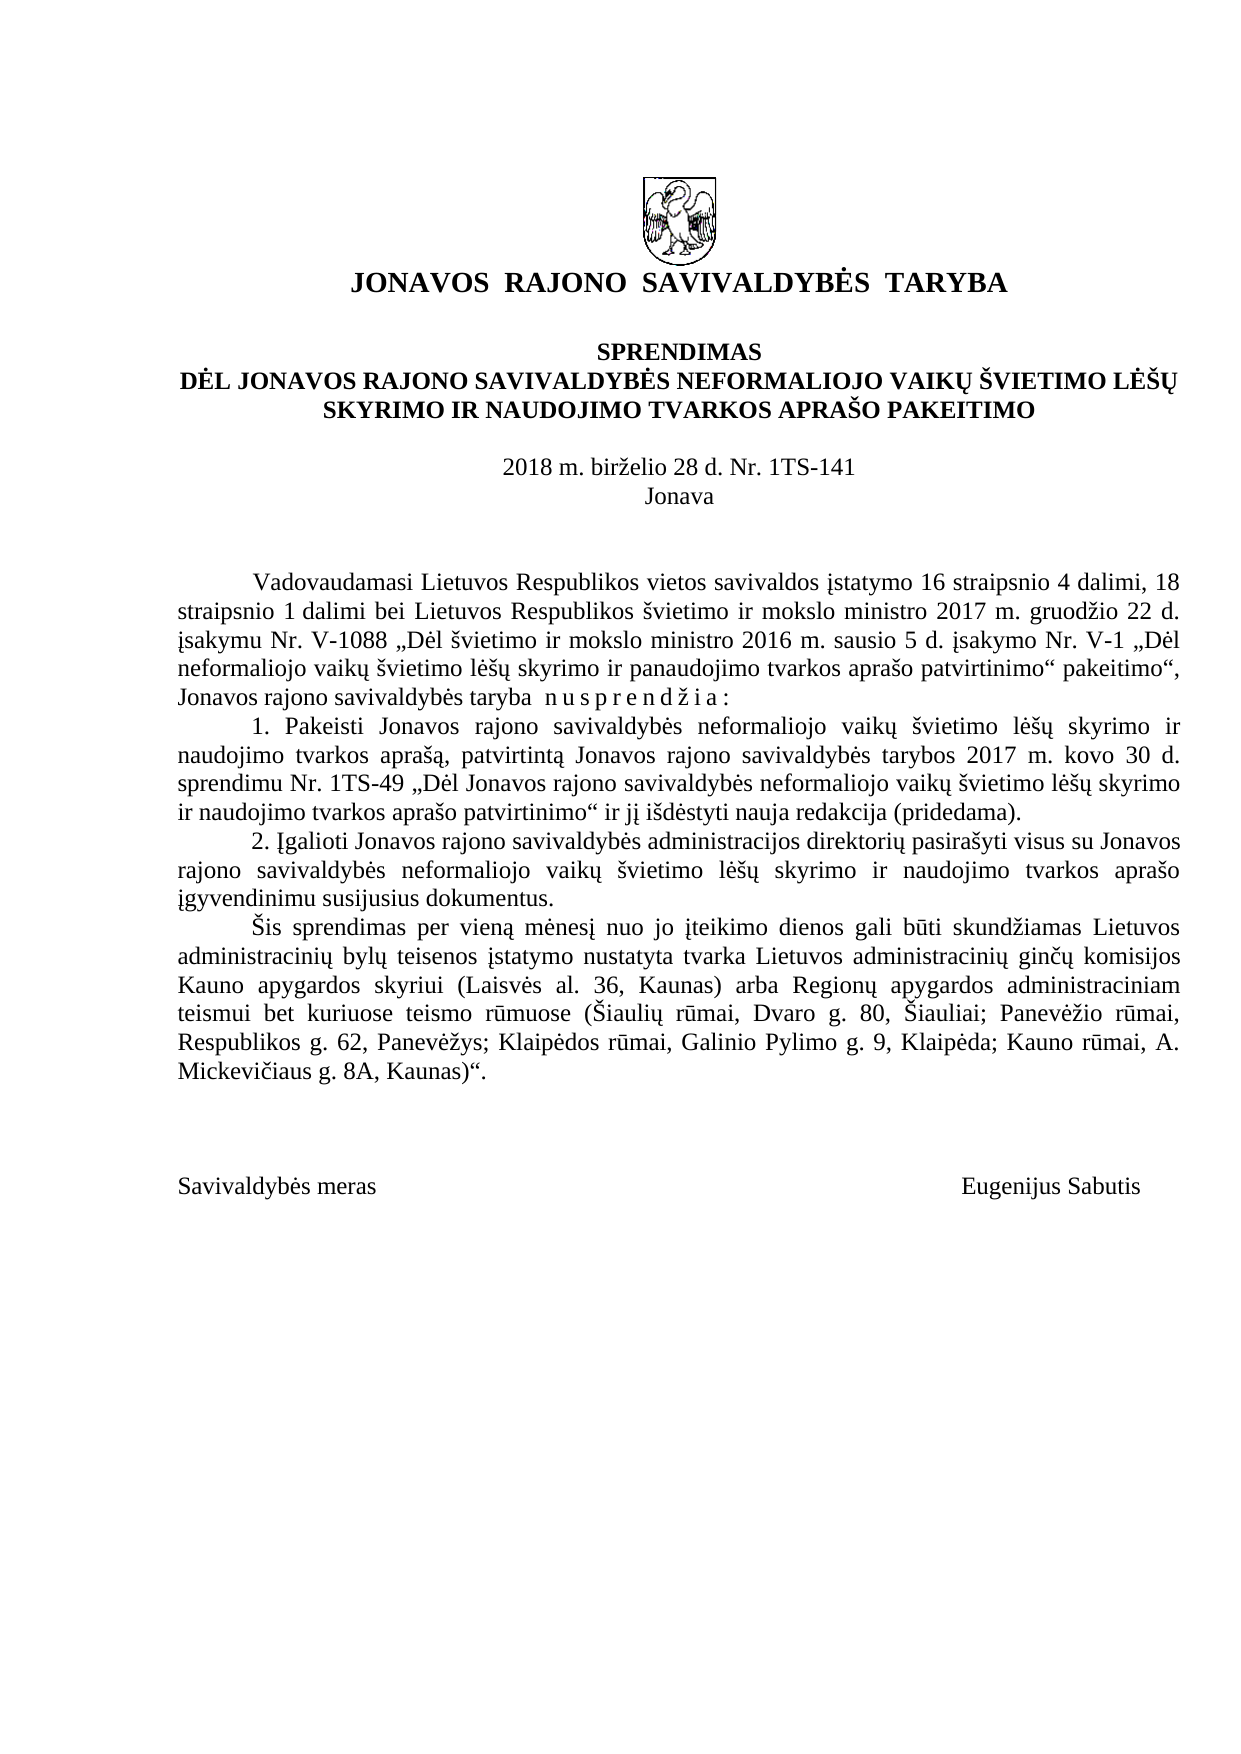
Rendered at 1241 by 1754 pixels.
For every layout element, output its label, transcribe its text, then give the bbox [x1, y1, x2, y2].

text DĖL JONAVOS RAJONO SAVIVALDYBĖS NEFORMALIOJO VAIKŲ ŠVIETIMO LĖŠŲ SKYRIMO IR NAUDOJIMO TVARKOS APRAŠO PAKEITIMO [177, 366, 1181, 423]
text 2018 m. birželio 28 d. Nr. 1TS-141 [177, 452, 1181, 481]
text JONAVOS RAJONO SAVIVALDYBĖS TARYBA [177, 265, 1181, 299]
text 2. Įgalioti Jonavos rajono savivaldybės administracijos direktorių pasirašyti visus su Jonavos rajono savivaldybės neformaliojo vaikų švietimo lėšų skyrimo ir naudojimo tvarkos aprašo įgyvendinimu susijusius dokumentus. [177, 826, 1181, 912]
text Šis sprendimas per vieną mėnesį nuo jo įteikimo dienos gali būti skundžiamas Lietuvos administracinių bylų teisenos įstatymo nustatyta tvarka Lietuvos administracinių ginčų komisijos Kauno apygardos skyriui (Laisvės al. 36, Kaunas) arba Regionų apygardos administraciniam teismui bet kuriuose teismo rūmuose (Šiaulių rūmai, Dvaro g. 80, Šiauliai; Panevėžio rūmai, Respublikos g. 62, Panevėžys; Klaipėdos rūmai, Galinio Pylimo g. 9, Klaipėda; Kauno rūmai, A. Mickevičiaus g. 8A, Kaunas)“. [177, 912, 1181, 1085]
text Savivaldybės meras Eugenijus Sabutis [177, 1171, 1181, 1200]
text SPRENDIMAS [177, 337, 1181, 366]
text 1. Pakeisti Jonavos rajono savivaldybės neformaliojo vaikų švietimo lėšų skyrimo ir naudojimo tvarkos aprašą, patvirtintą Jonavos rajono savivaldybės tarybos 2017 m. kovo 30 d. sprendimu Nr. 1TS-49 „Dėl Jonavos rajono savivaldybės neformaliojo vaikų švietimo lėšų skyrimo ir naudojimo tvarkos aprašo patvirtinimo“ ir jį išdėstyti nauja redakcija (pridedama). [177, 711, 1181, 826]
text Jonava [177, 481, 1181, 510]
text Vadovaudamasi Lietuvos Respublikos vietos savivaldos įstatymo 16 straipsnio 4 dalimi, 18 straipsnio 1 dalimi bei Lietuvos Respublikos švietimo ir mokslo ministro 2017 m. gruodžio 22 d. įsakymu Nr. V-1088 „Dėl švietimo ir mokslo ministro 2016 m. sausio 5 d. įsakymo Nr. V-1 „Dėl neformaliojo vaikų švietimo lėšų skyrimo ir panaudojimo tvarkos aprašo patvirtinimo“ pakeitimo“, Jonavos rajono savivaldybės taryba nusprendžia: [177, 567, 1181, 711]
